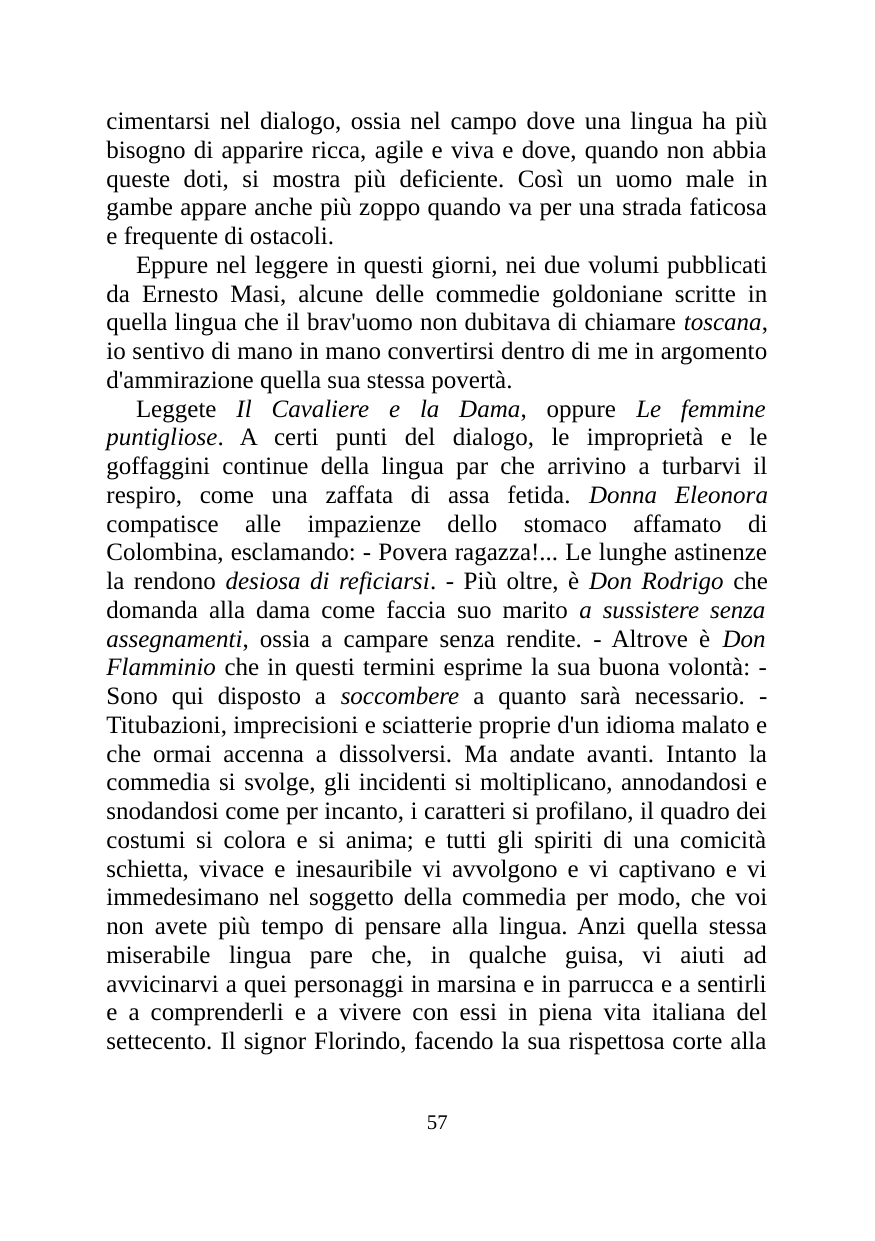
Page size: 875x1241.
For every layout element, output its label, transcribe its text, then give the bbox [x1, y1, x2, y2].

text Leggete Il Cavaliere e la Dama, oppure Le femmine puntigliose. A certi punti del dialogo, le improprietà e le goffaggini continue della lingua par che arrivino a turbarvi il respiro, come una zaffata di assa fetida. Donna Eleonora compatisce alle impazienze dello stomaco affamato di Colombina, esclamando: - Povera ragazza!... Le lunghe astinenze la rendono desiosa di reficiarsi. - Più oltre, è Don Rodrigo che domanda alla dama come faccia suo marito a sussistere senza assegnamenti, ossia a campare senza rendite. - Altrove è Don Flamminio che in questi termini esprime la sua buona volontà: - Sono qui disposto a soccombere a quanto sarà necessario. - Titubazioni, imprecisioni e sciatterie proprie d'un idioma malato e che ormai accenna a dissolversi. Ma andate avanti. Intanto la commedia si svolge, gli incidenti si moltiplicano, annodandosi e snodandosi come per incanto, i caratteri si profilano, il quadro dei costumi si colora e si anima; e tutti gli spiriti di una comicità schietta, vivace e inesauribile vi avvolgono e vi captivano e vi immedesimano nel soggetto della commedia per modo, che voi non avete più tempo di pensare alla lingua. Anzi quella stessa miserabile lingua pare che, in qualche guisa, vi aiuti ad avvicinarvi a quei personaggi in marsina e in parrucca e a sentirli e a comprenderli e a vivere con essi in piena vita italiana del settecento. Il signor Florindo, facendo la sua rispettosa corte alla [106, 394, 768, 1055]
text cimentarsi nel dialogo, ossia nel campo dove una lingua ha più bisogno di apparire ricca, agile e viva e dove, quando non abbia queste doti, si mostra più deficiente. Così un uomo male in gambe appare anche più zoppo quando va per una strada faticosa e frequente di ostacoli. [106, 106, 768, 250]
text Eppure nel leggere in questi giorni, nei due volumi pubblicati da Ernesto Masi, alcune delle commedie goldoniane scritte in quella lingua che il brav'uomo non dubitava di chiamare toscana, io sentivo di mano in mano convertirsi dentro di me in argomento d'ammirazione quella sua stessa povertà. [106, 250, 768, 394]
